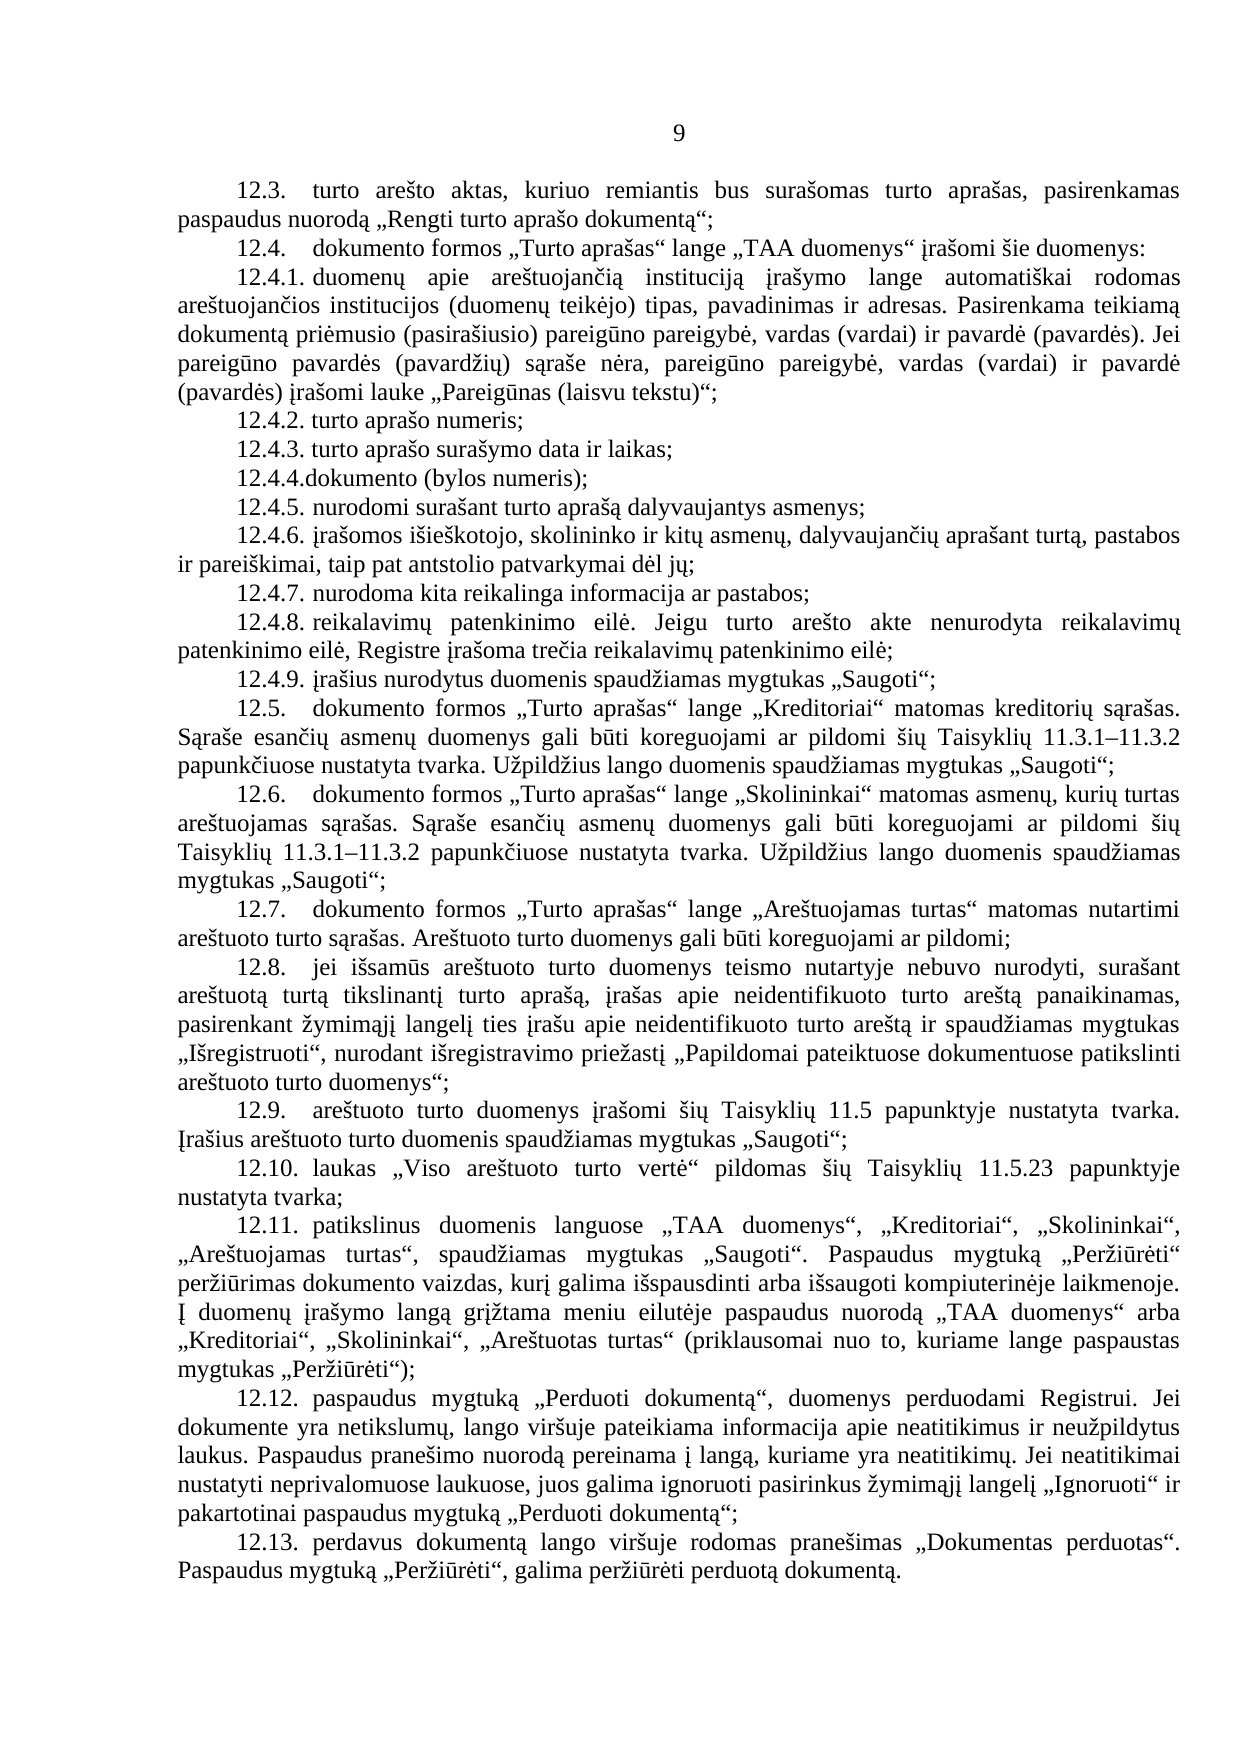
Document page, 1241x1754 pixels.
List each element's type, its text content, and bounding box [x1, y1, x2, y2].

text 12.3. turto arešto aktas, kuriuo remiantis bus surašomas turto aprašas, pasirenkamas paspaudus nuorodą „Rengti turto aprašo dokumentą“; [177, 176, 1181, 233]
text 12.10. laukas „Viso areštuoto turto vertė“ pildomas šių Taisyklių 11.5.23 papunktyje nustatyta tvarka; [177, 1153, 1181, 1211]
text 12.5. dokumento formos „Turto aprašas“ lange „Kreditoriai“ matomas kreditorių sąrašas. Sąraše esančių asmenų duomenys gali būti koreguojami ar pildomi šių Taisyklių 11.3.1–11.3.2 papunkčiuose nustatyta tvarka. Užpildžius lango duomenis spaudžiamas mygtukas „Saugoti“; [177, 693, 1181, 779]
text 12.4.8. reikalavimų patenkinimo eilė. Jeigu turto arešto akte nenurodyta reikalavimų patenkinimo eilė, Registre įrašoma trečia reikalavimų patenkinimo eilė; [177, 607, 1181, 664]
text 12.7. dokumento formos „Turto aprašas“ lange „Areštuojamas turtas“ matomas nutartimi areštuoto turto sąrašas. Areštuoto turto duomenys gali būti koreguojami ar pildomi; [177, 894, 1181, 952]
text 12.4.7. nurodoma kita reikalinga informacija ar pastabos; [177, 578, 1181, 607]
text 12.4.9. įrašius nurodytus duomenis spaudžiamas mygtukas „Saugoti“; [177, 664, 1181, 693]
text 12.4.6. įrašomos išieškotojo, skolininko ir kitų asmenų, dalyvaujančių aprašant turtą, pastabos ir pareiškimai, taip pat antstolio patvarkymai dėl jų; [177, 521, 1181, 578]
text 12.4. dokumento formos „Turto aprašas“ lange „TAA duomenys“ įrašomi šie duomenys: [177, 233, 1181, 262]
text 12.4.2. turto aprašo numeris; [177, 406, 1181, 434]
text 12.4.5. nurodomi surašant turto aprašą dalyvaujantys asmenys; [177, 492, 1181, 521]
text 12.4.4.dokumento (bylos numeris); [177, 463, 1181, 492]
text 12.6. dokumento formos „Turto aprašas“ lange „Skolininkai“ matomas asmenų, kurių turtas areštuojamas sąrašas. Sąraše esančių asmenų duomenys gali būti koreguojami ar pildomi šių Taisyklių 11.3.1–11.3.2 papunkčiuose nustatyta tvarka. Užpildžius lango duomenis spaudžiamas mygtukas „Saugoti“; [177, 779, 1181, 894]
text 12.4.1. duomenų apie areštuojančią instituciją įrašymo lange automatiškai rodomas areštuojančios institucijos (duomenų teikėjo) tipas, pavadinimas ir adresas. Pasirenkama teikiamą dokumentą priėmusio (pasirašiusio) pareigūno pareigybė, vardas (vardai) ir pavardė (pavardės). Jei pareigūno pavardės (pavardžių) sąraše nėra, pareigūno pareigybė, vardas (vardai) ir pavardė (pavardės) įrašomi lauke „Pareigūnas (laisvu tekstu)“; [177, 262, 1181, 406]
text 12.9. areštuoto turto duomenys įrašomi šių Taisyklių 11.5 papunktyje nustatyta tvarka. Įrašius areštuoto turto duomenis spaudžiamas mygtukas „Saugoti“; [177, 1096, 1181, 1153]
text 12.4.3. turto aprašo surašymo data ir laikas; [177, 434, 1181, 463]
text 12.12. paspaudus mygtuką „Perduoti dokumentą“, duomenys perduodami Registrui. Jei dokumente yra netikslumų, lango viršuje pateikiama informacija apie neatitikimus ir neužpildytus laukus. Paspaudus pranešimo nuorodą pereinama į langą, kuriame yra neatitikimų. Jei neatitikimai nustatyti neprivalomuose laukuose, juos galima ignoruoti pasirinkus žymimąjį langelį „Ignoruoti“ ir pakartotinai paspaudus mygtuką „Perduoti dokumentą“; [177, 1383, 1181, 1527]
text 12.13. perdavus dokumentą lango viršuje rodomas pranešimas „Dokumentas perduotas“. Paspaudus mygtuką „Peržiūrėti“, galima peržiūrėti perduotą dokumentą. [177, 1527, 1181, 1584]
text 12.11. patikslinus duomenis languose „TAA duomenys“, „Kreditoriai“, „Skolininkai“, „Areštuojamas turtas“, spaudžiamas mygtukas „Saugoti“. Paspaudus mygtuką „Peržiūrėti“ peržiūrimas dokumento vaizdas, kurį galima išspausdinti arba išsaugoti kompiuterinėje laikmenoje. Į duomenų įrašymo langą grįžtama meniu eilutėje paspaudus nuorodą „TAA duomenys“ arba „Kreditoriai“, „Skolininkai“, „Areštuotas turtas“ (priklausomai nuo to, kuriame lange paspaustas mygtukas „Peržiūrėti“); [177, 1211, 1181, 1383]
text 12.8. jei išsamūs areštuoto turto duomenys teismo nutartyje nebuvo nurodyti, surašant areštuotą turtą tikslinantį turto aprašą, įrašas apie neidentifikuoto turto areštą panaikinamas, pasirenkant žymimąjį langelį ties įrašu apie neidentifikuoto turto areštą ir spaudžiamas mygtukas „Išregistruoti“, nurodant išregistravimo priežastį „Papildomai pateiktuose dokumentuose patikslinti areštuoto turto duomenys“; [177, 952, 1181, 1096]
